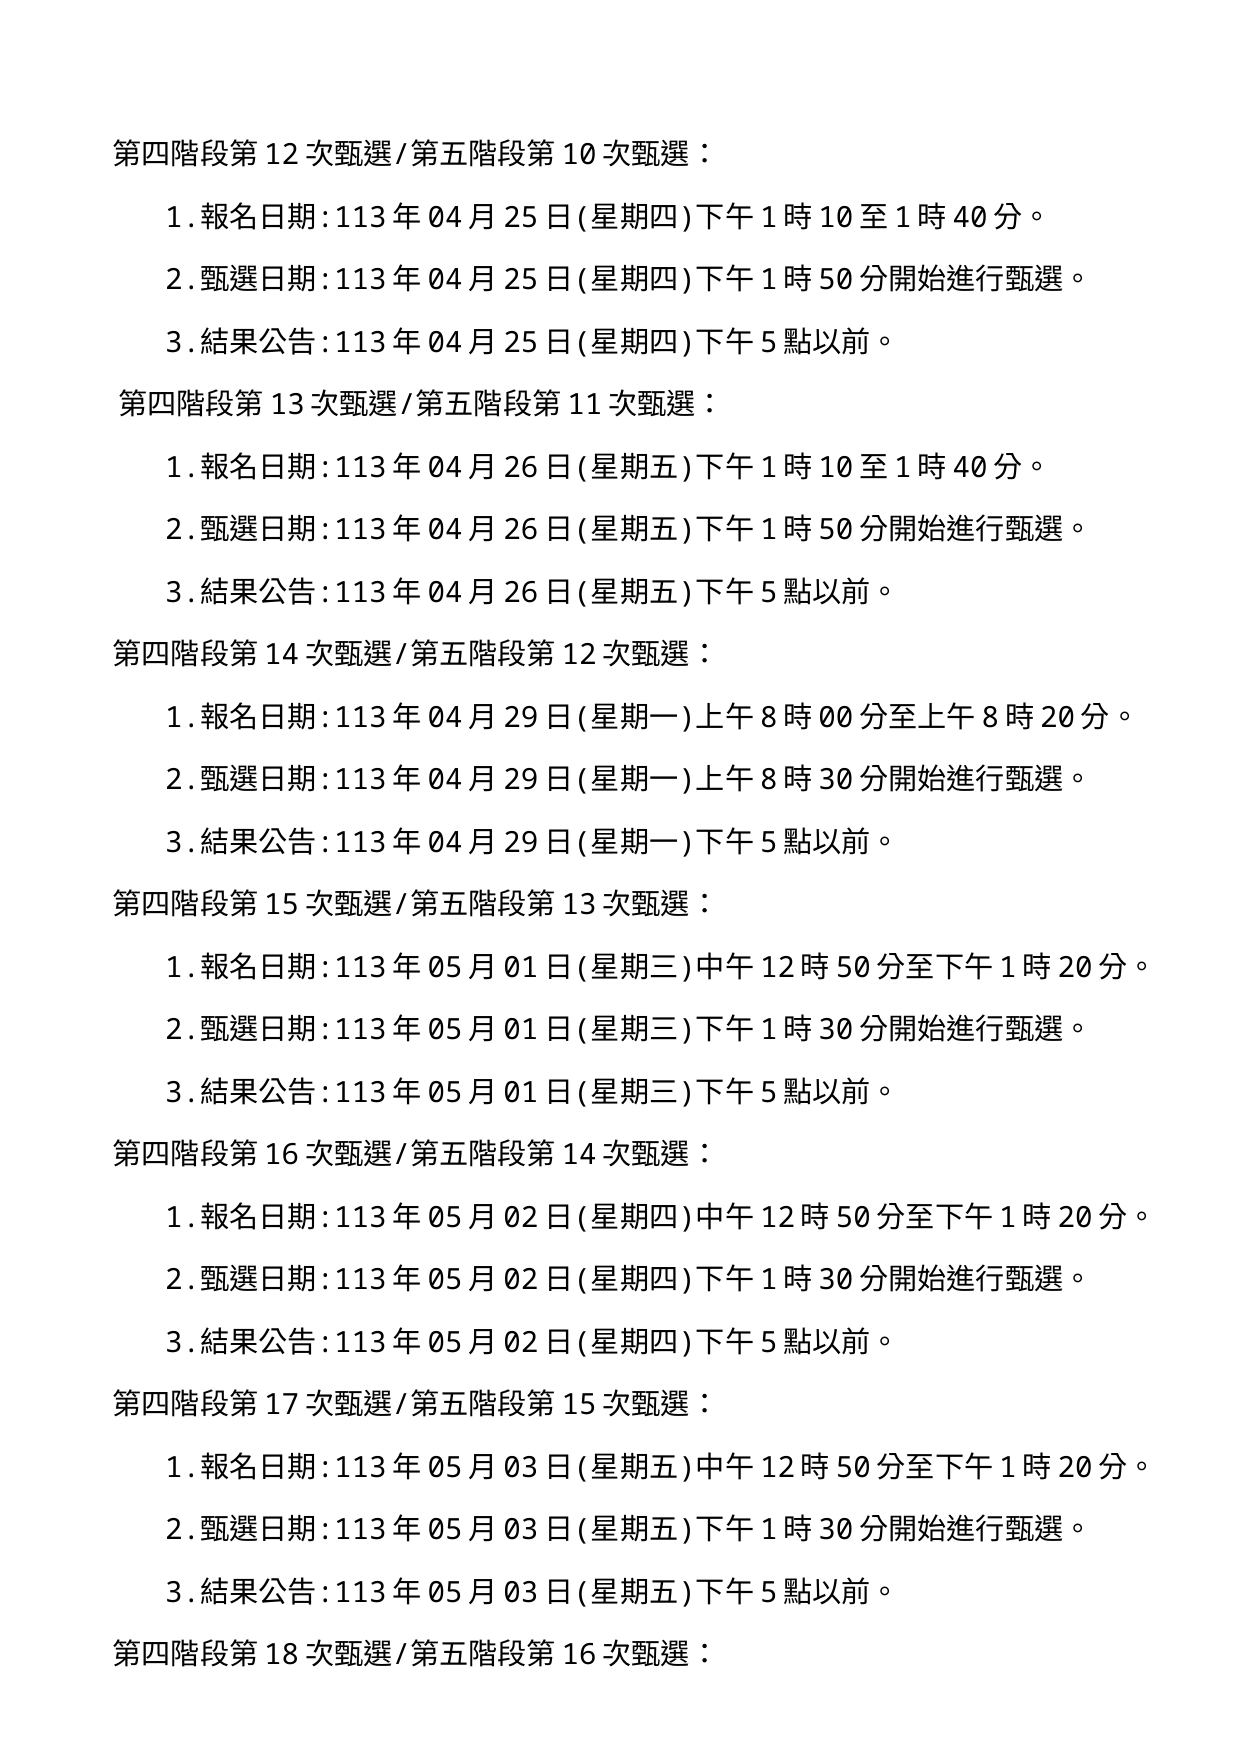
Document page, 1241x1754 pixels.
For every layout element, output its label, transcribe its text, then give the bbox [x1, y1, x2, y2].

text 2.甄選日期:113年05月02日(星期四)下午1時30分開始進行甄選。 [112, 1236, 1128, 1298]
text 1.報名日期:113年04月26日(星期五)下午1時10至1時40分。 [112, 423, 1128, 486]
text 2.甄選日期:113年05月01日(星期三)下午1時30分開始進行甄選。 [112, 986, 1128, 1048]
text 2.甄選日期:113年05月03日(星期五)下午1時30分開始進行甄選。 [112, 1486, 1128, 1548]
text 第四階段第15次甄選/第五階段第13次甄選： [112, 861, 1128, 923]
text 第四階段第17次甄選/第五階段第15次甄選： [112, 1361, 1128, 1423]
text 3.結果公告:113年04月29日(星期一)下午5點以前。 [112, 798, 1128, 861]
text 2.甄選日期:113年04月29日(星期一)上午8時30分開始進行甄選。 [112, 736, 1128, 798]
text 第四階段第12次甄選/第五階段第10次甄選： [112, 111, 1128, 173]
text 1.報名日期:113年05月03日(星期五)中午12時50分至下午1時20分。 [112, 1423, 1128, 1486]
text 第四階段第13次甄選/第五階段第11次甄選： [112, 361, 1128, 423]
text 1.報名日期:113年04月29日(星期一)上午8時00分至上午8時20分。 [112, 673, 1128, 736]
text 第四階段第14次甄選/第五階段第12次甄選： [112, 611, 1128, 673]
text 1.報名日期:113年05月02日(星期四)中午12時50分至下午1時20分。 [112, 1173, 1128, 1236]
text 3.結果公告:113年05月02日(星期四)下午5點以前。 [112, 1298, 1128, 1361]
text 3.結果公告:113年04月26日(星期五)下午5點以前。 [112, 548, 1128, 611]
text 1.報名日期:113年04月25日(星期四)下午1時10至1時40分。 [112, 173, 1128, 236]
text 2.甄選日期:113年04月26日(星期五)下午1時50分開始進行甄選。 [112, 486, 1128, 548]
text 第四階段第16次甄選/第五階段第14次甄選： [112, 1111, 1128, 1173]
text 3.結果公告:113年05月01日(星期三)下午5點以前。 [112, 1048, 1128, 1111]
text 1.報名日期:113年05月01日(星期三)中午12時50分至下午1時20分。 [112, 923, 1128, 986]
text 3.結果公告:113年05月03日(星期五)下午5點以前。 [112, 1548, 1128, 1611]
text 2.甄選日期:113年04月25日(星期四)下午1時50分開始進行甄選。 [112, 236, 1128, 298]
text 3.結果公告:113年04月25日(星期四)下午5點以前。 [112, 298, 1128, 361]
text 第四階段第18次甄選/第五階段第16次甄選： [112, 1611, 1128, 1673]
